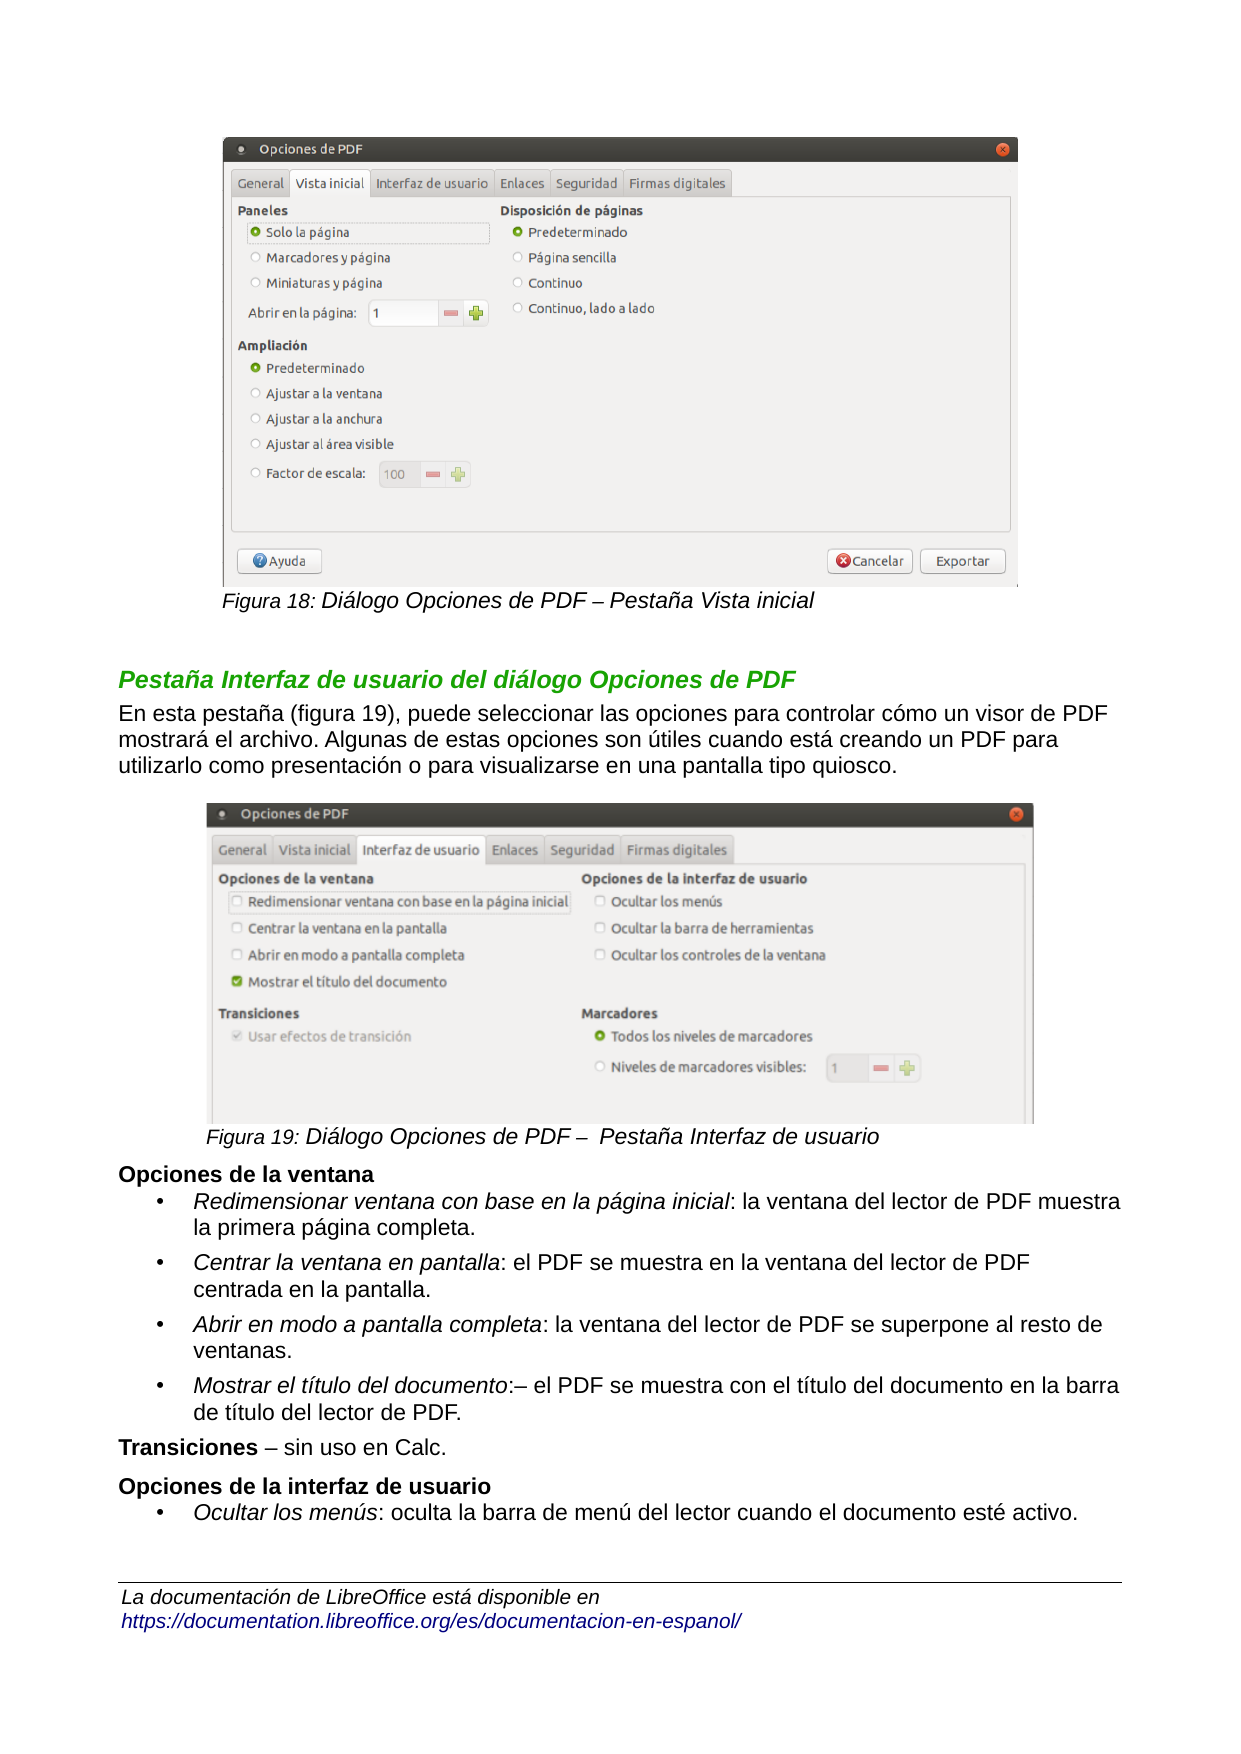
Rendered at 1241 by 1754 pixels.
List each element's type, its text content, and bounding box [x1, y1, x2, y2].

text Figura 19: Diálogo Opciones de PDF – Pestaña Interfaz de usuario [206, 1124, 1034, 1149]
text Opciones de la interfaz de usuario [118, 1473, 1122, 1499]
list Ocultar los menús: oculta la barra de menú del lector cuando el documento esté activo. [156, 1499, 1122, 1526]
picture [222, 137, 1018, 587]
subtitle Pestaña Interfaz de usuario del diálogo Opciones de PDF [118, 665, 1122, 693]
list Abrir en modo a pantalla completa: la ventana del lector de PDF se superpone al resto de ventanas. [156, 1311, 1122, 1364]
text En esta pestaña (figura 19), puede seleccionar las opciones para controlar cómo un visor de PDF mostrará el archivo. Algunas de estas opciones son útiles cuando está creando un PDF para utilizarlo como presentación o para visualizarse en una pantalla tipo quiosco. [118, 699, 1122, 778]
list Redimensionar ventana con base en la página inicial: la ventana del lector de PDF muestra la primera página completa. [156, 1188, 1122, 1241]
list Mostrar el título del documento:– el PDF se muestra con el título del documento en la barra de título del lector de PDF. [156, 1372, 1122, 1425]
list Centrar la ventana en pantalla: el PDF se muestra en la ventana del lector de PDF centrada en la pantalla. [156, 1249, 1122, 1302]
text Figura 18: Diálogo Opciones de PDF – Pestaña Vista inicial [222, 587, 1018, 613]
picture [206, 803, 1034, 1124]
text Transiciones – sin uso en Calc. [118, 1434, 1122, 1460]
text Opciones de la ventana [118, 1161, 1122, 1188]
